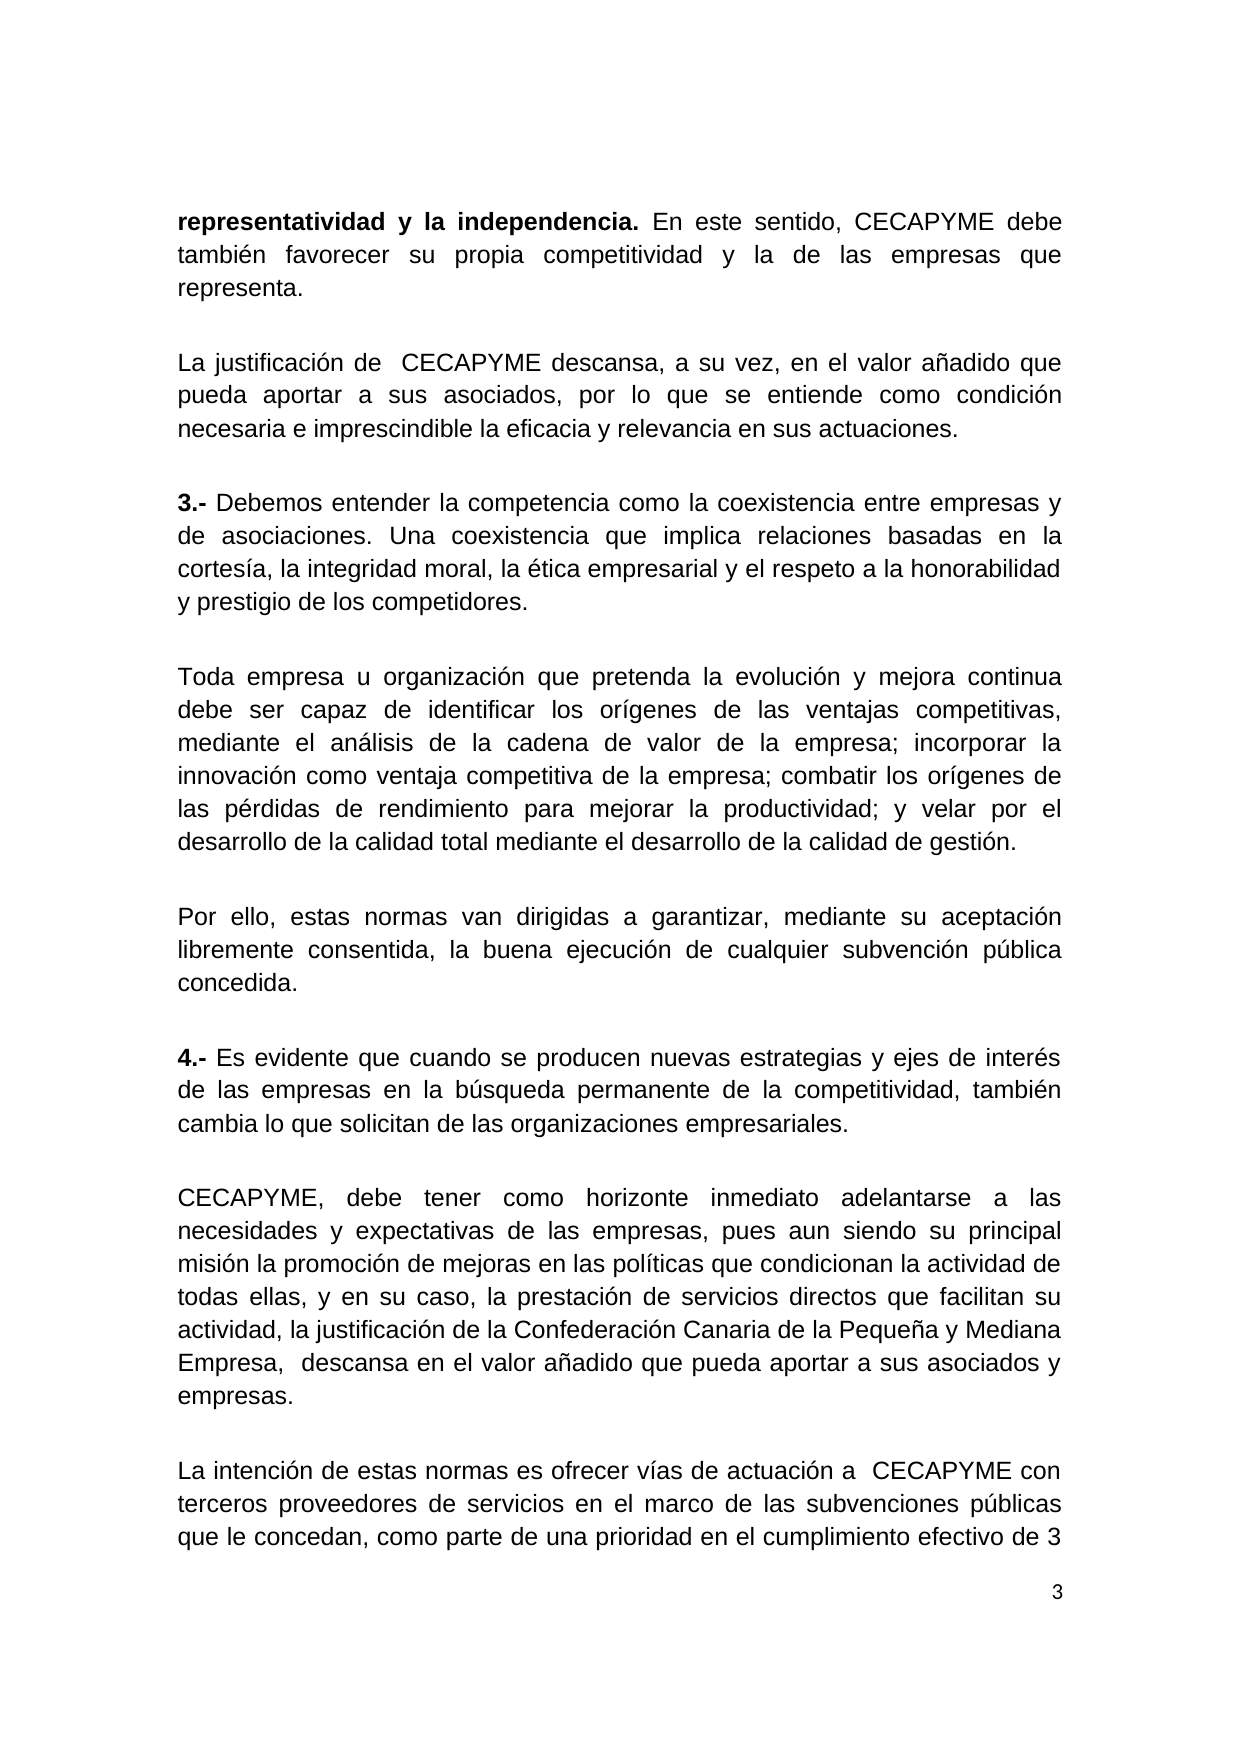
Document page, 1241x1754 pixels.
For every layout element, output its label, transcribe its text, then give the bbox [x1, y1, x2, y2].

text 3.- Debemos entender la competencia como la coexistencia entre empresas y de asociaciones. Una coexistencia que implica relaciones basadas en la cortesía, la integridad moral, la ética empresarial y el respeto a la honorabilidad y prestigio de los competidores. [177, 488, 1063, 616]
text La intención de estas normas es ofrecer vías de actuación a CECAPYME con terceros proveedores de servicios en el marco de las subvenciones públicas que le concedan, como parte de una prioridad en el cumplimiento efectivo de 3 [177, 1456, 1063, 1551]
text representatividad y la independencia. En este sentido, CECAPYME debe también favorecer su propia competitividad y la de las empresas que representa. [177, 207, 1063, 302]
text La justificación de CECAPYME descansa, a su vez, en el valor añadido que pueda aportar a sus asociados, por lo que se entiende como condición necesaria e imprescindible la eficacia y relevancia en sus actuaciones. [177, 347, 1063, 442]
text CECAPYME, debe tener como horizonte inmediato adelantarse a las necesidades y expectativas de las empresas, pues aun siendo su principal misión la promoción de mejoras en las políticas que condicionan la actividad de todas ellas, y en su caso, la prestación de servicios directos que facilitan su actividad, la justificación de la Confederación Canaria de la Pequeña y Mediana Empresa, descansa en el valor añadido que pueda aportar a sus asociados y empresas. [177, 1183, 1063, 1410]
text 4.- Es evidente que cuando se producen nuevas estrategias y ejes de interés de las empresas en la búsqueda permanente de la competitividad, también cambia lo que solicitan de las organizaciones empresariales. [177, 1042, 1063, 1137]
text Por ello, estas normas van dirigidas a garantizar, mediante su aceptación libremente consentida, la buena ejecución de cualquier subvención pública concedida. [177, 902, 1063, 997]
text Toda empresa u organización que pretenda la evolución y mejora continua debe ser capaz de identificar los orígenes de las ventajas competitivas, mediante el análisis de la cadena de valor de la empresa; incorporar la innovación como ventaja competitiva de la empresa; combatir los orígenes de las pérdidas de rendimiento para mejorar la productividad; y velar por el desarrollo de la calidad total mediante el desarrollo de la calidad de gestión. [177, 662, 1063, 856]
